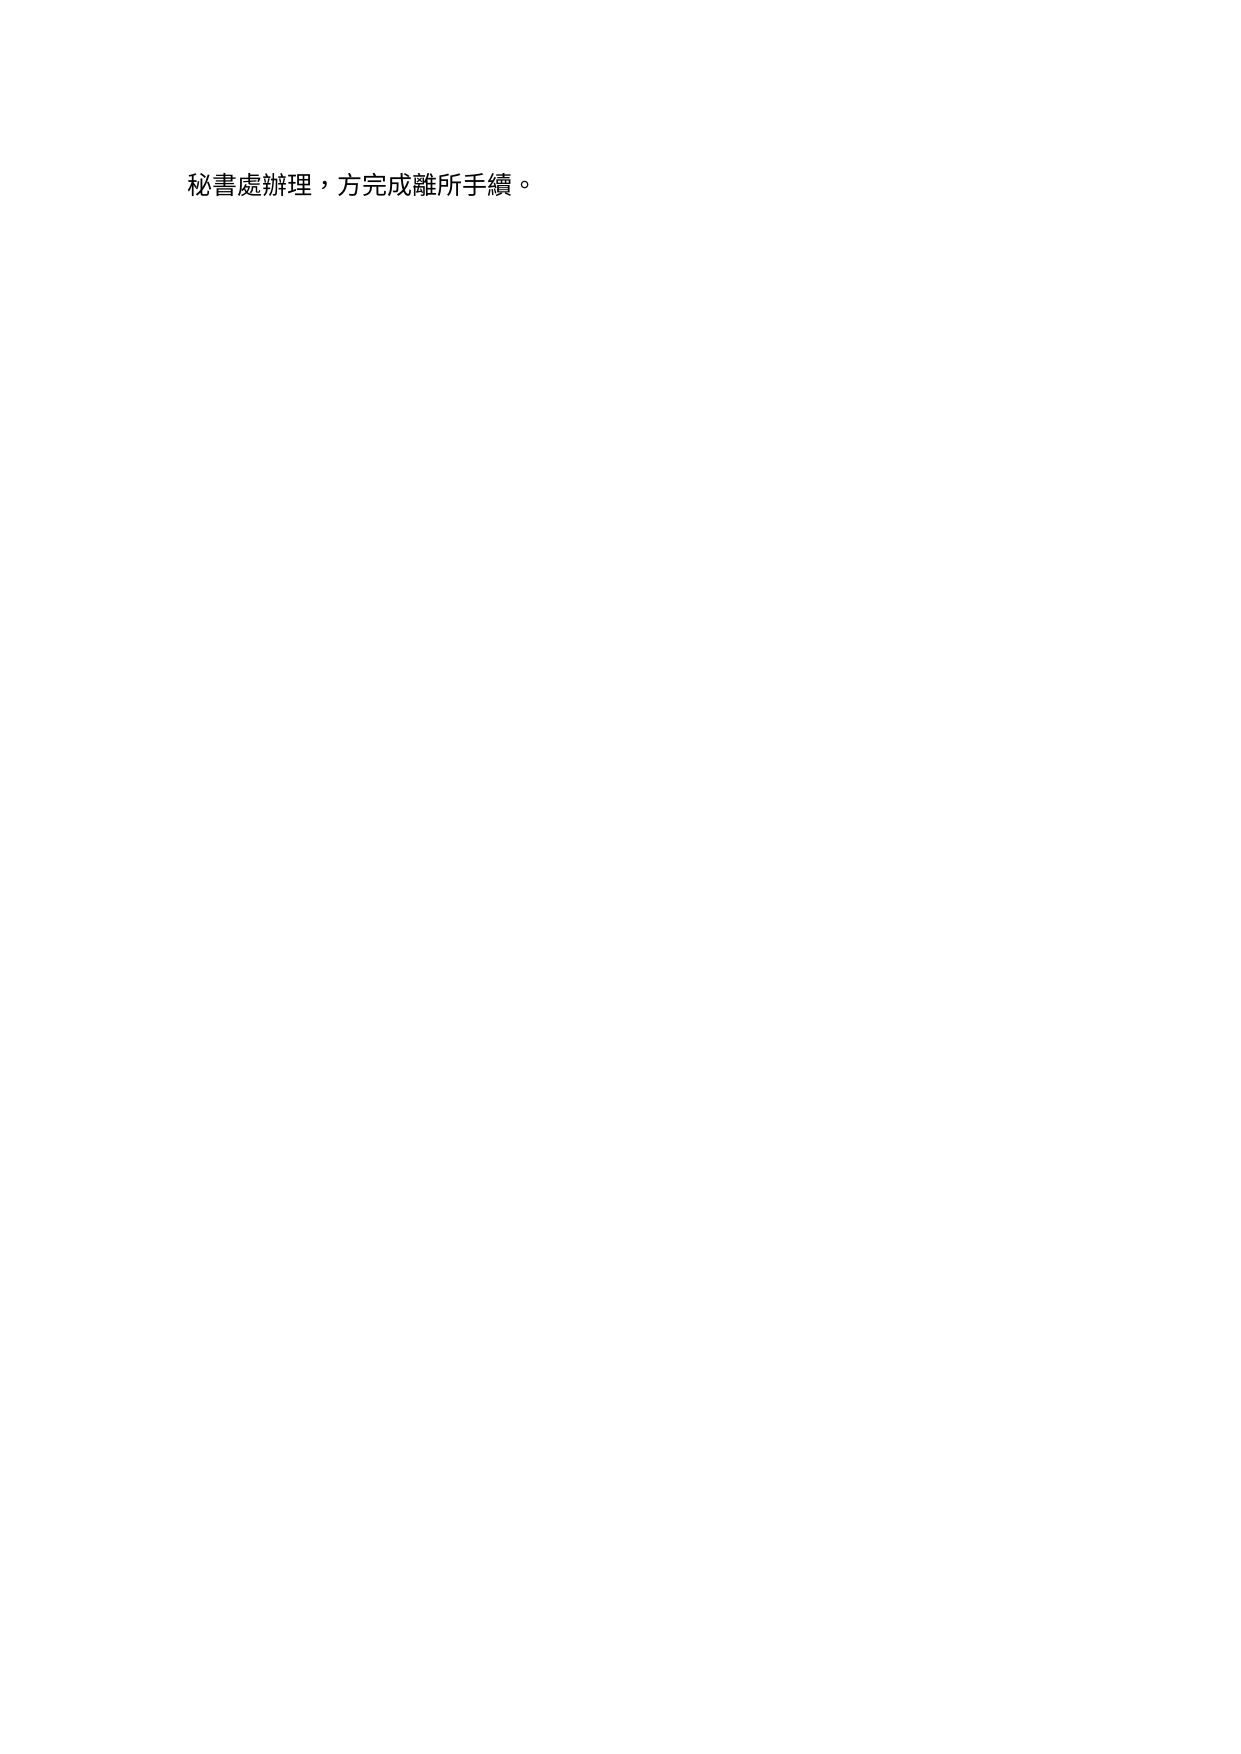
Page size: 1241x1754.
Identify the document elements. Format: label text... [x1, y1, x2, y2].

text 秘書處辦理，方完成離所手續。 [187, 164, 1053, 202]
